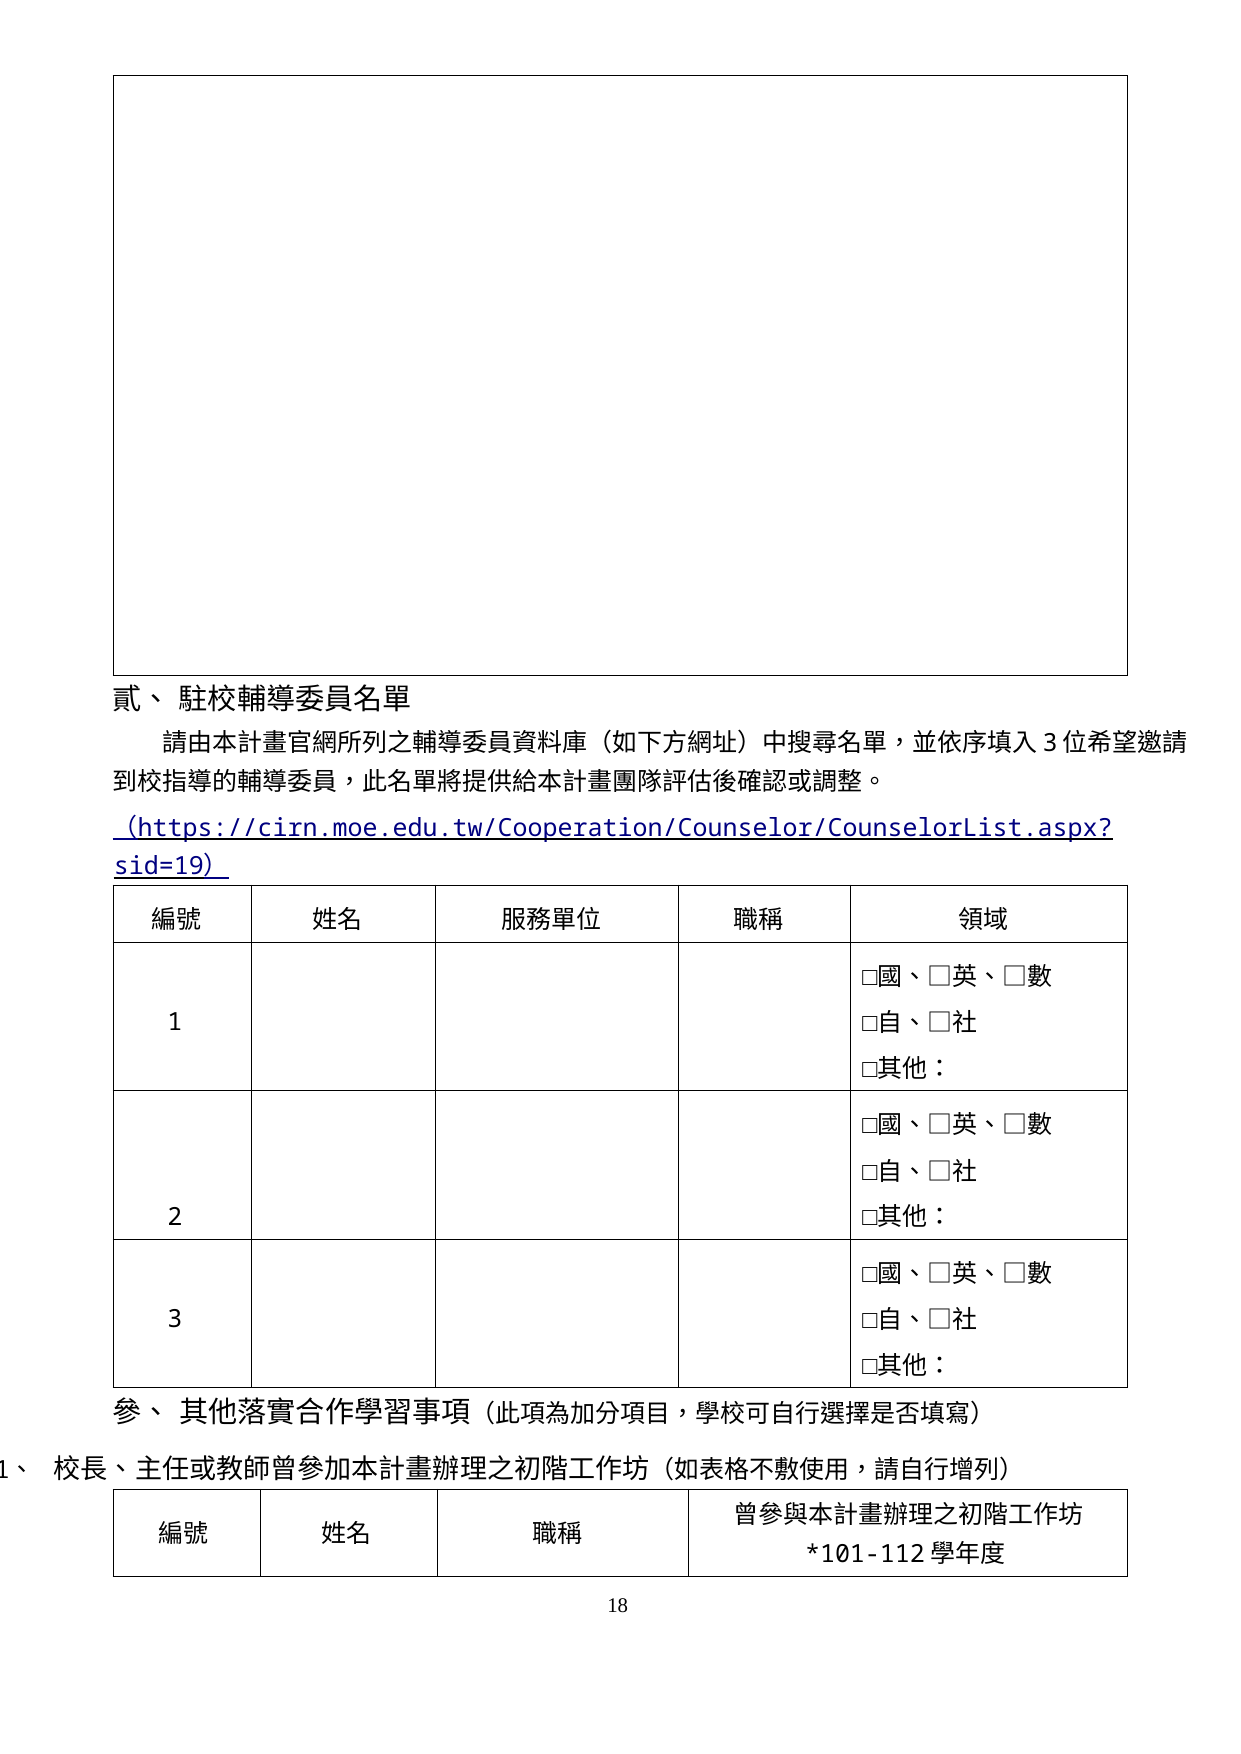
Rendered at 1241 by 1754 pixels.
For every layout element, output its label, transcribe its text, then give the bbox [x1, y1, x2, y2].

text 參、 其他落實合作學習事項（此項為加分項目，學校可自行選擇是否填寫） [112, 1388, 1197, 1430]
table_cell □國、□英、□數 □自、□社 □其他： [851, 1240, 1127, 1387]
table_cell 1 [114, 943, 251, 1090]
table_cell □國、□英、□數 □自、□社 □其他： [851, 943, 1127, 1090]
table_cell [679, 943, 850, 1090]
table_cell [252, 1091, 435, 1238]
table_cell 2 [114, 1091, 251, 1238]
table_cell [436, 943, 678, 1090]
table_header 姓名 [261, 1490, 437, 1576]
table_header 編號 [114, 1490, 260, 1576]
text 請由本計畫官網所列之輔導委員資料庫（如下方網址）中搜尋名單，並依序填入3位希望邀請到校指導的輔導委員，此名單將提供給本計畫團隊評估後確認或調整。 [112, 722, 1197, 797]
table_cell 3 [114, 1240, 251, 1387]
table_header [114, 76, 1127, 675]
subtitle 貳、 駐校輔導委員名單 [112, 676, 1197, 718]
table_cell [436, 1091, 678, 1238]
table_header 曾參與本計畫辦理之初階工作坊 *101-112學年度 [689, 1490, 1127, 1576]
table_header 服務單位 [436, 886, 678, 942]
table_cell [436, 1240, 678, 1387]
table_header 姓名 [252, 886, 435, 942]
table_cell □國、□英、□數 □自、□社 □其他： [851, 1091, 1127, 1238]
table_cell [679, 1240, 850, 1387]
table_header 編號 [114, 886, 251, 942]
table_cell [252, 1240, 435, 1387]
table_cell [252, 943, 435, 1090]
table_cell [679, 1091, 850, 1238]
table_header 職稱 [679, 886, 850, 942]
table_header 職稱 [438, 1490, 688, 1576]
list 校長、主任或教師曾參加本計畫辦理之初階工作坊（如表格不敷使用，請自行增列） [0, 1447, 1197, 1486]
table_header 領域 [851, 886, 1127, 942]
text （https://cirn.moe.edu.tw/Cooperation/Counselor/CounselorList.aspx?sid=19） [112, 807, 1197, 882]
